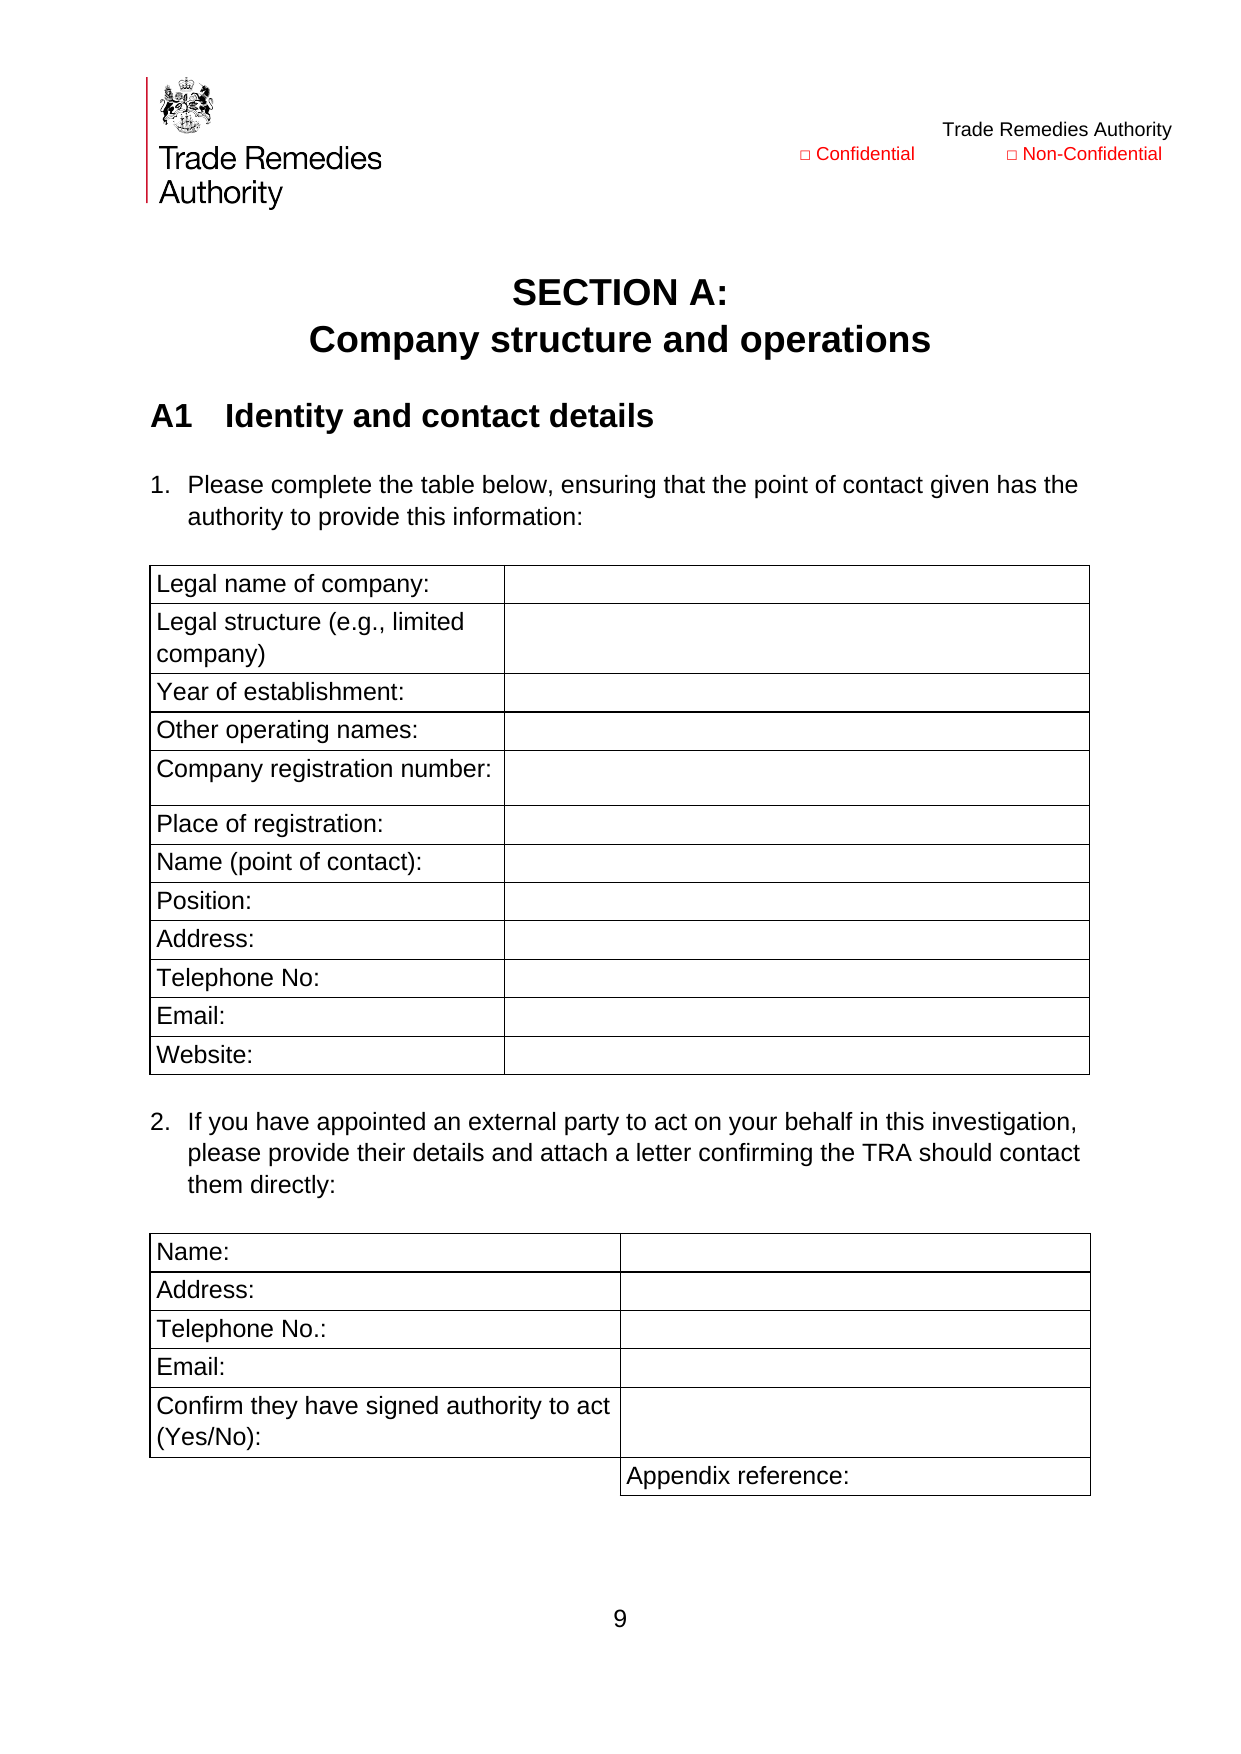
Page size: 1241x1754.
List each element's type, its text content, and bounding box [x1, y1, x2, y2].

table_cell [621, 1388, 1090, 1457]
table_cell [505, 998, 1089, 1036]
table_cell Year of establishment: [151, 674, 504, 711]
table_cell [505, 845, 1089, 882]
table_cell Place of registration: [151, 806, 504, 843]
table_header Name: [151, 1234, 620, 1271]
table_cell Company registration number: [151, 751, 504, 805]
table_cell [505, 674, 1089, 711]
table_cell [621, 1273, 1090, 1310]
table_cell Legal structure (e.g., limited company) [151, 604, 504, 673]
table_cell Email: [151, 998, 504, 1036]
table_cell Telephone No: [151, 960, 504, 997]
table_cell Position: [151, 883, 504, 920]
table_cell [505, 806, 1089, 843]
table_cell [505, 751, 1089, 805]
table_cell Name (point of contact): [151, 845, 504, 882]
table_cell [505, 883, 1089, 920]
table_cell Website: [151, 1037, 504, 1074]
subtitle A1 Identity and contact details [150, 396, 1090, 435]
table_cell [621, 1311, 1090, 1348]
table_cell Email: [151, 1349, 620, 1387]
table_cell [505, 713, 1089, 750]
table_header Legal name of company: [151, 566, 504, 603]
table_cell [505, 960, 1089, 997]
table_cell Telephone No.: [151, 1311, 620, 1348]
table_cell [505, 1037, 1089, 1074]
table_header [621, 1234, 1090, 1271]
table_cell Other operating names: [151, 713, 504, 750]
table_cell Address: [151, 921, 504, 959]
table_cell [150, 1458, 620, 1495]
list Please complete the table below, ensuring that the point of contact given has the authority to provide this information: [150, 470, 1090, 530]
table_cell [505, 604, 1089, 673]
table_cell Address: [151, 1273, 620, 1310]
table_cell [505, 921, 1089, 959]
subtitle SECTION A: Company structure and operations [150, 270, 1090, 361]
table_cell [621, 1349, 1090, 1387]
table_header [505, 566, 1089, 603]
table_cell Confirm they have signed authority to act (Yes/No): [151, 1388, 620, 1457]
list If you have appointed an external party to act on your behalf in this investigation, please provide their details and attach a letter confirming the TRA should contact them directly: [150, 1107, 1090, 1198]
table_cell Appendix reference: [621, 1458, 1090, 1495]
